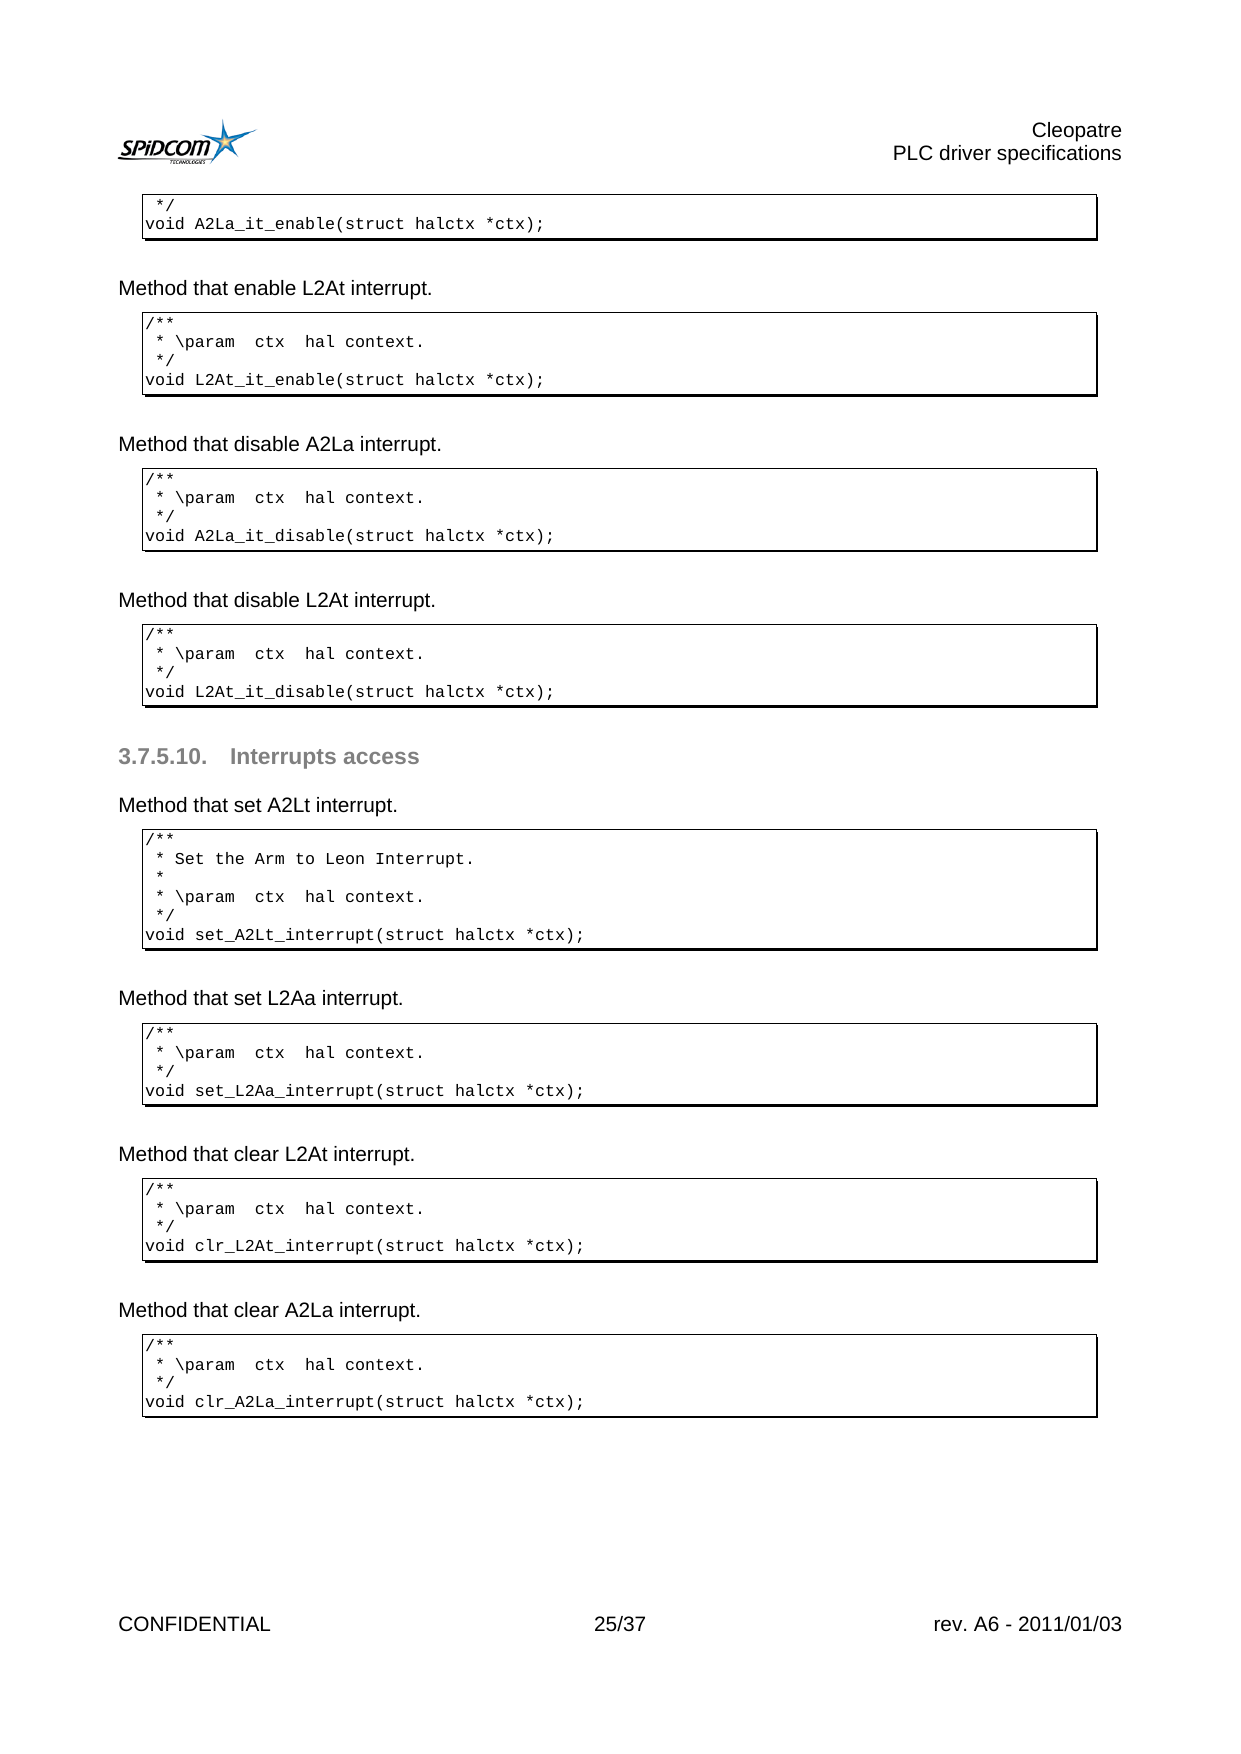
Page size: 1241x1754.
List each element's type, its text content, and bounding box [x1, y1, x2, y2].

picture [117, 118, 258, 165]
text void set_A2Lt_interrupt(struct halctx *ctx); [143, 923, 1096, 948]
text */ [143, 350, 1096, 369]
text */ [143, 195, 1096, 213]
text * [143, 867, 1096, 886]
text */ [143, 1060, 1096, 1079]
text * \param ctx hal context. [143, 1197, 1096, 1216]
text /** [143, 1024, 1096, 1041]
text */ [143, 1372, 1096, 1391]
text * Set the Arm to Leon Interrupt. [143, 848, 1096, 867]
text /** [143, 1335, 1096, 1353]
text void L2At_it_enable(struct halctx *ctx); [143, 369, 1096, 394]
text * \param ctx hal context. [143, 487, 1096, 506]
text * \param ctx hal context. [143, 1041, 1096, 1060]
text void A2La_it_disable(struct halctx *ctx); [143, 524, 1096, 549]
text Method that clear A2La interrupt. [118, 1298, 1122, 1322]
text Method that enable L2At interrupt. [118, 276, 1122, 300]
subtitle Interrupts access [118, 744, 1122, 769]
text * \param ctx hal context. [143, 643, 1096, 662]
text Method that disable L2At interrupt. [118, 588, 1122, 611]
text Method that set L2Aa interrupt. [118, 987, 1122, 1010]
text * \param ctx hal context. [143, 331, 1096, 350]
text */ [143, 506, 1096, 524]
text void A2La_it_enable(struct halctx *ctx); [143, 213, 1096, 238]
text /** [143, 625, 1096, 643]
text * \param ctx hal context. [143, 886, 1096, 904]
text /** [143, 469, 1096, 487]
text /** [143, 313, 1096, 331]
text void clr_L2At_interrupt(struct halctx *ctx); [143, 1235, 1096, 1260]
text /** [143, 1179, 1096, 1197]
text */ [143, 1216, 1096, 1235]
text Method that disable A2La interrupt. [118, 432, 1122, 456]
text */ [143, 662, 1096, 680]
text void L2At_it_disable(struct halctx *ctx); [143, 680, 1096, 705]
text void set_L2Aa_interrupt(struct halctx *ctx); [143, 1079, 1096, 1104]
text /** [143, 830, 1096, 848]
text Method that clear L2At interrupt. [118, 1143, 1122, 1166]
text Method that set A2Lt interrupt. [118, 793, 1122, 816]
text void clr_A2La_interrupt(struct halctx *ctx); [143, 1391, 1096, 1416]
text */ [143, 904, 1096, 923]
text * \param ctx hal context. [143, 1353, 1096, 1372]
